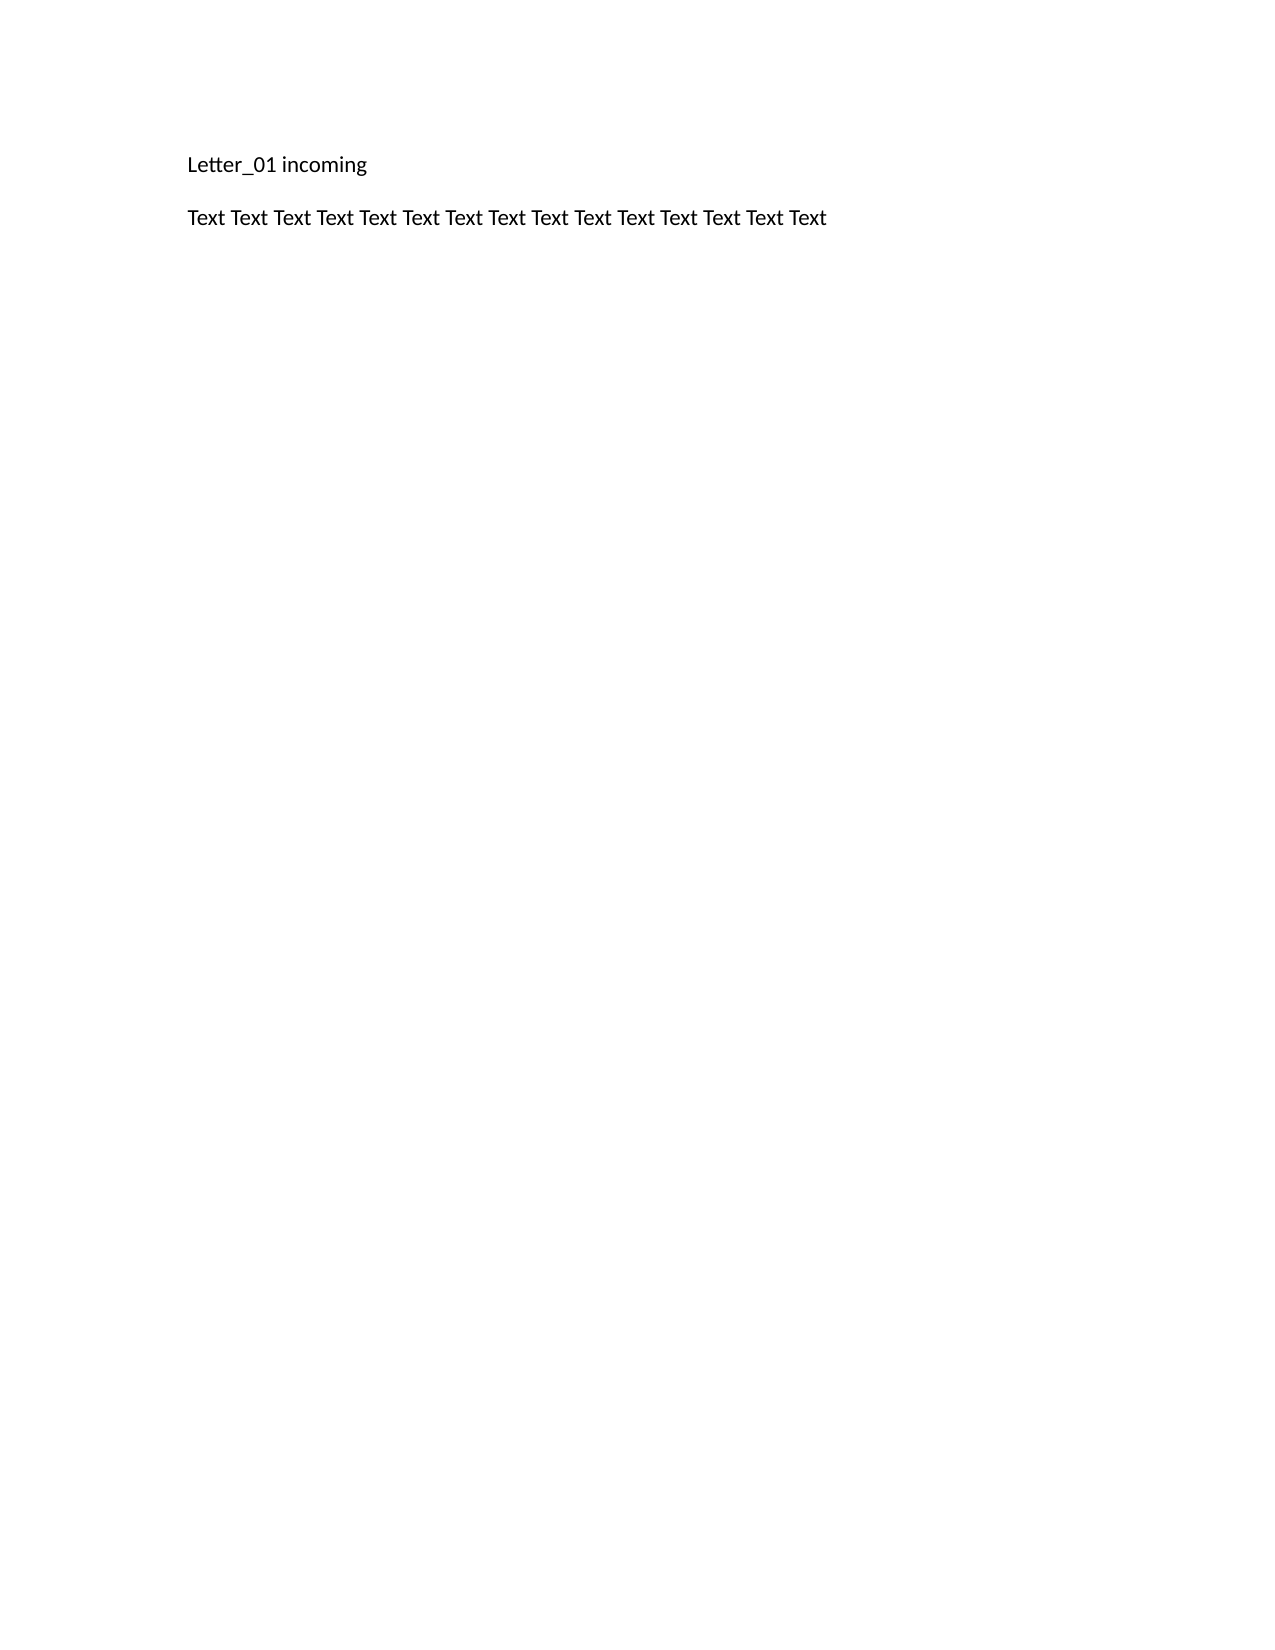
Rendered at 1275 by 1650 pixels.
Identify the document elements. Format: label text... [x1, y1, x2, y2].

text Letter_01 incoming [187, 150, 1087, 178]
text Text Text Text Text Text Text Text Text Text Text Text Text Text Text Text [187, 203, 1087, 231]
